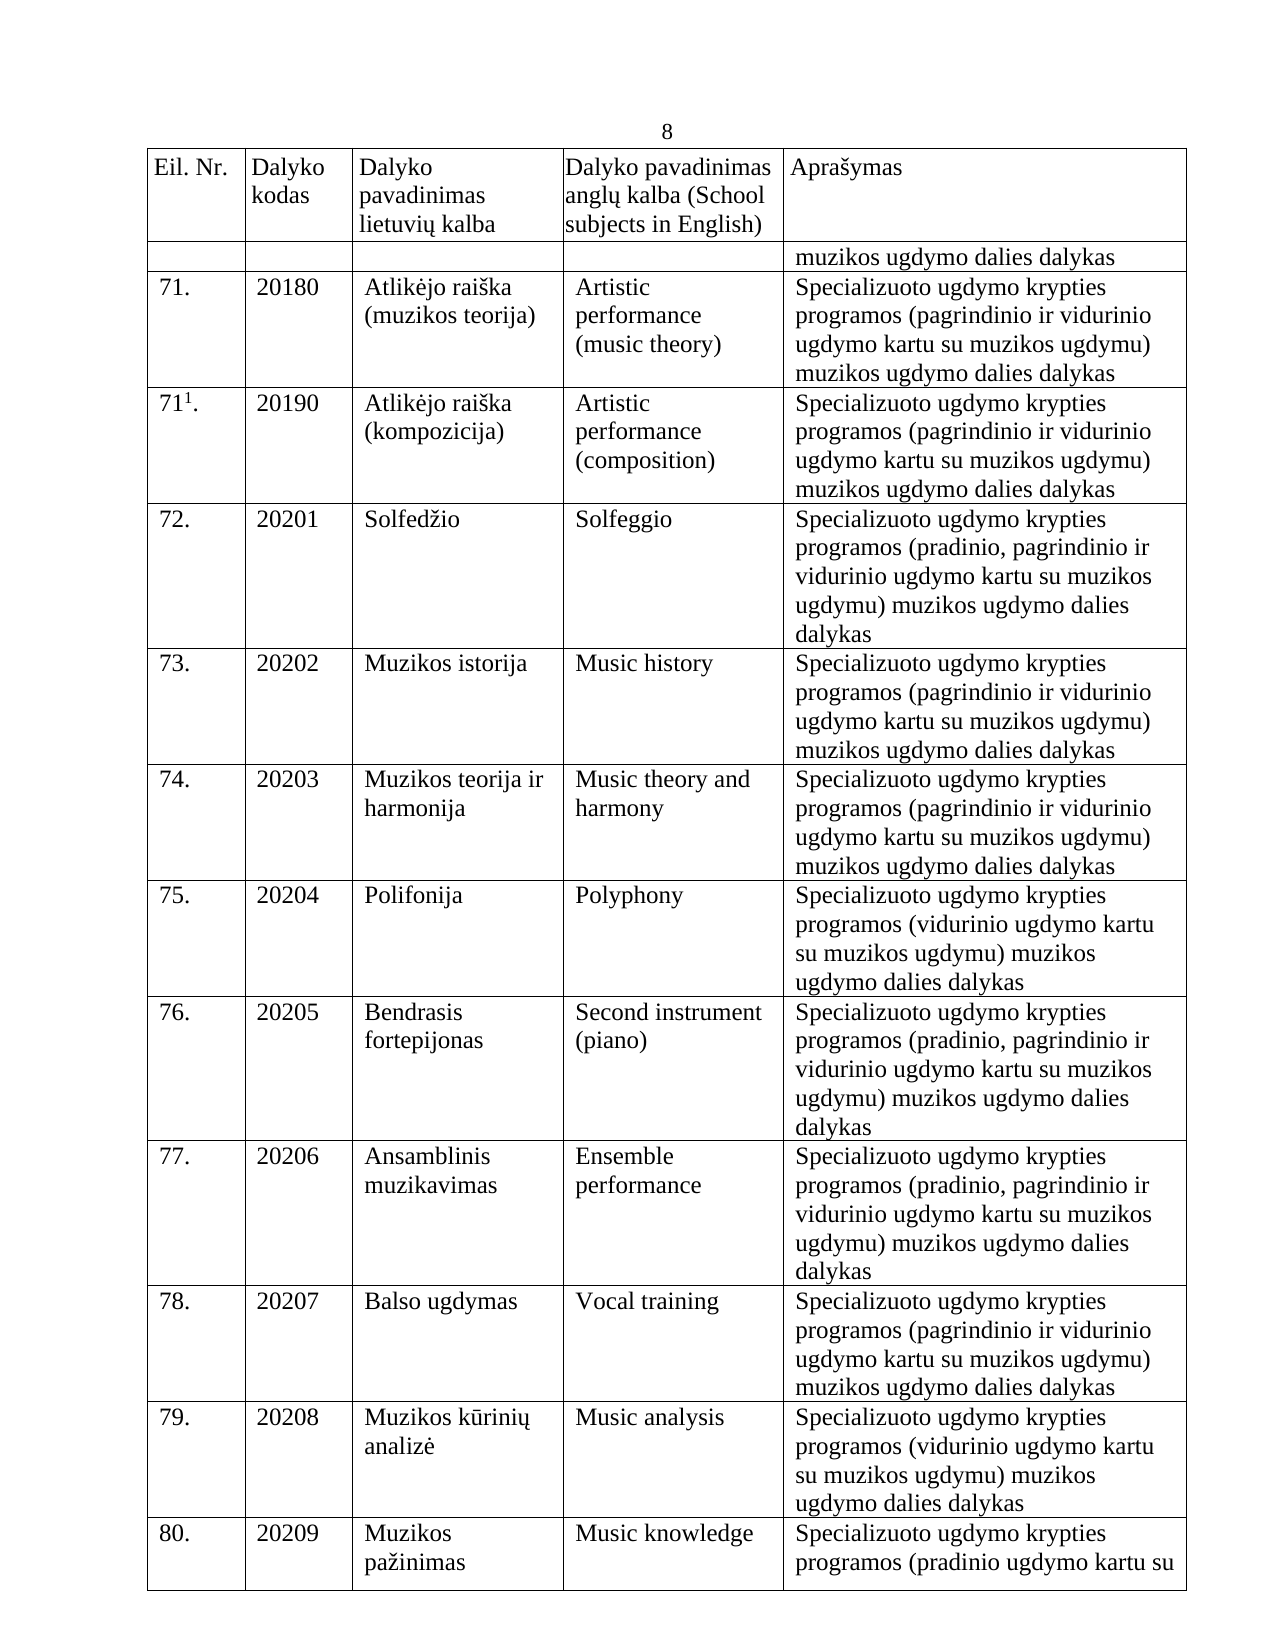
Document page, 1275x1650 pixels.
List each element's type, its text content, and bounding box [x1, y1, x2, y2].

table_cell Ensemble performance [564, 1141, 783, 1285]
table_cell 71. [148, 272, 245, 387]
table_cell Muzikos pažinimas [353, 1518, 563, 1590]
table_cell [148, 242, 245, 271]
table_cell Specializuoto ugdymo krypties programos (pagrindinio ir vidurinio ugdymo kartu su muzikos ugdymu) muzikos ugdymo dalies dalykas [784, 649, 1186, 763]
table_cell Atlikėjo raiška (kompozicija) [353, 388, 563, 503]
table_cell Ansamblinis muzikavimas [353, 1141, 563, 1285]
table_cell Artistic performance (composition) [564, 388, 783, 503]
table_cell Music knowledge [564, 1518, 783, 1590]
table_cell 74. [148, 765, 245, 879]
table_cell Specializuoto ugdymo krypties programos (pradinio, pagrindinio ir vidurinio ugdymo kartu su muzikos ugdymu) muzikos ugdymo dalies dalykas [784, 504, 1186, 647]
table_cell 75. [148, 881, 245, 996]
table_cell Muzikos kūrinių analizė [353, 1402, 563, 1517]
table_cell Music theory and harmony [564, 765, 783, 879]
table_cell [353, 242, 563, 271]
table_cell Polifonija [353, 881, 563, 996]
table_cell Polyphony [564, 881, 783, 996]
table_cell [246, 242, 352, 271]
table_header Dalyko pavadinimas lietuvių kalba [353, 149, 563, 241]
table_cell 20180 [246, 272, 352, 387]
table_cell Solfeggio [564, 504, 783, 647]
table_cell 79. [148, 1402, 245, 1517]
table_header Aprašymas [784, 149, 1186, 241]
table_cell 20207 [246, 1286, 352, 1401]
table_cell Atlikėjo raiška (muzikos teorija) [353, 272, 563, 387]
table_cell Music history [564, 649, 783, 763]
table_cell Specializuoto ugdymo krypties programos (pradinio, pagrindinio ir vidurinio ugdymo kartu su muzikos ugdymu) muzikos ugdymo dalies dalykas [784, 997, 1186, 1140]
table_cell Music analysis [564, 1402, 783, 1517]
table_header Dalyko pavadinimas anglų kalba (School subjects in English) [564, 149, 783, 241]
table_header Dalyko kodas [246, 149, 352, 241]
table_cell 20206 [246, 1141, 352, 1285]
table_cell Second instrument (piano) [564, 997, 783, 1140]
table_cell Muzikos teorija ir harmonija [353, 765, 563, 879]
table_cell Specializuoto ugdymo krypties programos (pradinio ugdymo kartu su [784, 1518, 1186, 1590]
table_cell Specializuoto ugdymo krypties programos (vidurinio ugdymo kartu su muzikos ugdymu) muzikos ugdymo dalies dalykas [784, 881, 1186, 996]
table_cell Balso ugdymas [353, 1286, 563, 1401]
table_cell 20201 [246, 504, 352, 647]
table_cell Specializuoto ugdymo krypties programos (pagrindinio ir vidurinio ugdymo kartu su muzikos ugdymu) muzikos ugdymo dalies dalykas [784, 1286, 1186, 1401]
table_cell 78. [148, 1286, 245, 1401]
table_header Eil. Nr. [148, 149, 245, 241]
table_cell [564, 242, 783, 271]
table_cell Muzikos istorija [353, 649, 563, 763]
table_cell 20209 [246, 1518, 352, 1590]
table_cell Vocal training [564, 1286, 783, 1401]
table_cell 76. [148, 997, 245, 1140]
table_cell Specializuoto ugdymo krypties programos (pagrindinio ir vidurinio ugdymo kartu su muzikos ugdymu) muzikos ugdymo dalies dalykas [784, 388, 1186, 503]
table_cell 20202 [246, 649, 352, 763]
table_cell Specializuoto ugdymo krypties programos (pagrindinio ir vidurinio ugdymo kartu su muzikos ugdymu) muzikos ugdymo dalies dalykas [784, 765, 1186, 879]
table_cell 20204 [246, 881, 352, 996]
table_cell 20203 [246, 765, 352, 879]
table_cell Specializuoto ugdymo krypties programos (vidurinio ugdymo kartu su muzikos ugdymu) muzikos ugdymo dalies dalykas [784, 1402, 1186, 1517]
table_cell 711. [148, 388, 245, 503]
table_cell 77. [148, 1141, 245, 1285]
table_cell Bendrasis fortepijonas [353, 997, 563, 1140]
table_cell 20205 [246, 997, 352, 1140]
table_cell Solfedžio [353, 504, 563, 647]
table_cell 20208 [246, 1402, 352, 1517]
table_cell 73. [148, 649, 245, 763]
table_cell muzikos ugdymo dalies dalykas [784, 242, 1186, 271]
table_cell 80. [148, 1518, 245, 1590]
table_cell Artistic performance (music theory) [564, 272, 783, 387]
table_cell Specializuoto ugdymo krypties programos (pradinio, pagrindinio ir vidurinio ugdymo kartu su muzikos ugdymu) muzikos ugdymo dalies dalykas [784, 1141, 1186, 1285]
table_cell 72. [148, 504, 245, 647]
table_cell 20190 [246, 388, 352, 503]
table_cell Specializuoto ugdymo krypties programos (pagrindinio ir vidurinio ugdymo kartu su muzikos ugdymu) muzikos ugdymo dalies dalykas [784, 272, 1186, 387]
